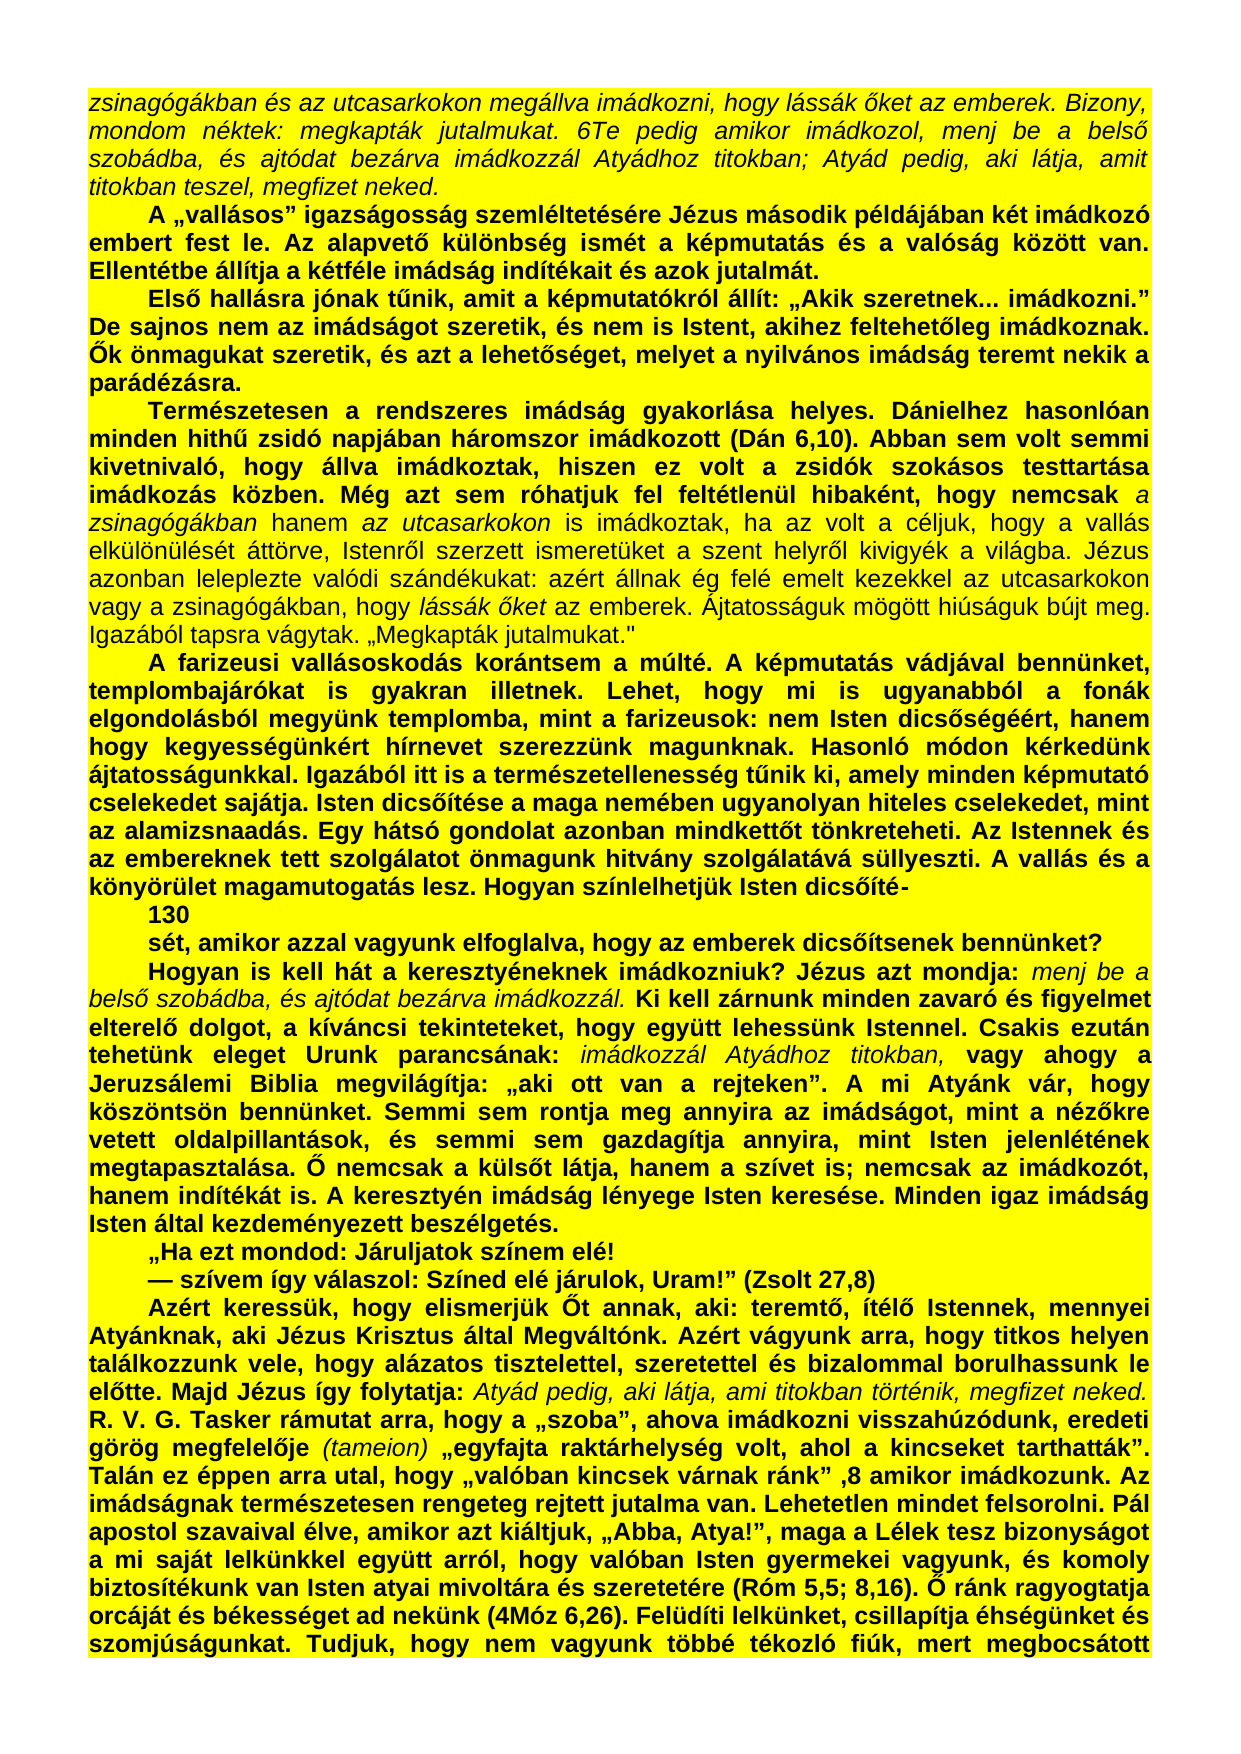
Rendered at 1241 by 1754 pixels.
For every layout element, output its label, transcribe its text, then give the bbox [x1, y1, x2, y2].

text 130 [88, 901, 1152, 929]
text Természetesen a rendszeres imádság gyakorlása helyes. Dánielhez hasonlóan minden hithű zsidó napjában háromszor imádkozott (Dán 6,10). Abban sem volt semmi kivetnivaló, hogy állva imádkoztak, hiszen ez volt a zsidók szokásos testtartása imádkozás közben. Még azt sem róhatjuk fel feltétlenül hibaként, hogy nemcsak a zsinagógákban hanem az utcasarkokon is imádkoztak, ha az volt a céljuk, hogy a vallás elkülönülését áttörve, Istenről szerzett ismeretüket a szent helyről kivigyék a világba. Jézus azonban leleplezte valódi szándékukat: azért állnak ég felé emelt kezekkel az utcasarkokon vagy a zsinagógákban, hogy lássák őket az emberek. Ájtatosságuk mögött hiúságuk bújt meg. Igazából tapsra vágytak. „Megkapták jutalmukat." [88, 397, 1152, 649]
text sét, amikor azzal vagyunk elfoglalva, hogy az emberek dicsőítsenek bennünket? [88, 929, 1152, 957]
text A farizeusi vallásoskodás korántsem a múlté. A képmutatás vádjával bennünket, templombajárókat is gyakran illetnek. Lehet, hogy mi is ugyanabból a fonák elgondolásból megyünk templomba, mint a farizeusok: nem Isten dicsőségéért, hanem hogy kegyességünkért hírnevet szerezzünk magunknak. Hasonló módon kérkedünk ájtatosságunkkal. Igazából itt is a természetellenesség tűnik ki, amely minden képmutató cselekedet sajátja. Isten dicsőítése a maga nemében ugyanolyan hiteles cselekedet, mint az alamizsnaadás. Egy hátsó gondolat azonban mindkettőt tönkreteheti. Az Istennek és az embereknek tett szolgálatot önmagunk hitvány szolgálatává süllyeszti. A vallás és a könyörület magamutogatás lesz. Hogyan színlelhetjük Isten dicsőíté‑ [88, 649, 1152, 901]
text Első hallásra jónak tűnik, amit a képmutatókról állít: „Akik szeretnek... imádkozni.” De sajnos nem az imádságot szeretik, és nem is Istent, akihez feltehetőleg imádkoznak. Ők önmagukat szeretik, és azt a lehetőséget, melyet a nyilvános imádság teremt nekik a parádézásra. [88, 285, 1152, 397]
text Hogyan is kell hát a keresztyéneknek imádkozniuk? Jézus azt mondja: menj be a belső szobádba, és ajtódat bezárva imádkozzál. Ki kell zárnunk minden zavaró és figyelmet elterelő dolgot, a kíváncsi tekinteteket, hogy együtt lehessünk Istennel. Csakis ezután tehetünk eleget Urunk parancsának: imádkozzál Atyádhoz titokban, vagy ahogy a Jeruzsálemi Biblia megvilágítja: „aki ott van a rejteken”. A mi Atyánk vár, hogy köszöntsön bennünket. Semmi sem rontja meg annyira az imádságot, mint a nézőkre vetett oldalpillantások, és semmi sem gazdagítja annyira, mint Isten jelenlétének megtapasztalása. Ő nemcsak a külsőt látja, hanem a szívet is; nemcsak az imádkozót, hanem indítékát is. A keresztyén imádság lényege Isten keresése. Minden igaz imádság Isten által kezdeményezett beszélgetés. [88, 957, 1152, 1237]
text zsinagógákban és az utcasarkokon megállva imádkozni, hogy lássák őket az emberek. Bizony, mondom néktek: megkapták jutalmukat. 6Te pedig amikor imádkozol, menj be a belső szobádba, és ajtódat bezárva imádkozzál Atyádhoz titokban; Atyád pedig, aki látja, amit titokban teszel, megfizet neked. [88, 88, 1152, 201]
text — szívem így válaszol: Színed elé járulok, Uram!” (Zsolt 27,8) [88, 1265, 1152, 1293]
text Azért keressük, hogy elismerjük Őt annak, aki: teremtő, ítélő Istennek, mennyei Atyánknak, aki Jézus Krisztus által Megváltónk. Azért vágyunk arra, hogy titkos helyen találkozzunk vele, hogy alázatos tisztelettel, szeretettel és bizalommal borulhassunk le előtte. Majd Jézus így folytatja: Atyád pedig, aki látja, ami titokban történik, megfizet neked. R. V. G. Tasker rámutat arra, hogy a „szoba”, ahova imádkozni visszahúzódunk, eredeti görög megfelelője (tameion) „egyfajta raktárhelység volt, ahol a kincseket tarthatták”. Talán ez éppen arra utal, hogy „valóban kincsek várnak ránk” ,8 amikor imádkozunk. Az imádságnak természetesen rengeteg rejtett jutalma van. Lehetetlen mindet felsorolni. Pál apostol szavaival élve, amikor azt kiáltjuk, „Abba, Atya!”, maga a Lélek tesz bizonyságot a mi saját lelkünkkel együtt arról, hogy valóban Isten gyermekei vagyunk, és komoly biztosítékunk van Isten atyai mivoltára és szeretetére (Róm 5,5; 8,16). Ő ránk ragyogtatja orcáját és békességet ad nekünk (4Móz 6,26). Felüdíti lelkünket, csillapítja éhségünket és szomjúságunkat. Tudjuk, hogy nem vagyunk többé tékozló fiúk, mert megbocsátott [88, 1293, 1152, 1658]
text A „vallásos” igazságosság szemléltetésére Jézus második példájában két imádkozó embert fest le. Az alapvető különbség ismét a képmutatás és a valóság között van. Ellentétbe állítja a kétféle imádság indítékait és azok jutalmát. [88, 201, 1152, 285]
text „Ha ezt mondod: Járuljatok színem elé! [88, 1237, 1152, 1265]
